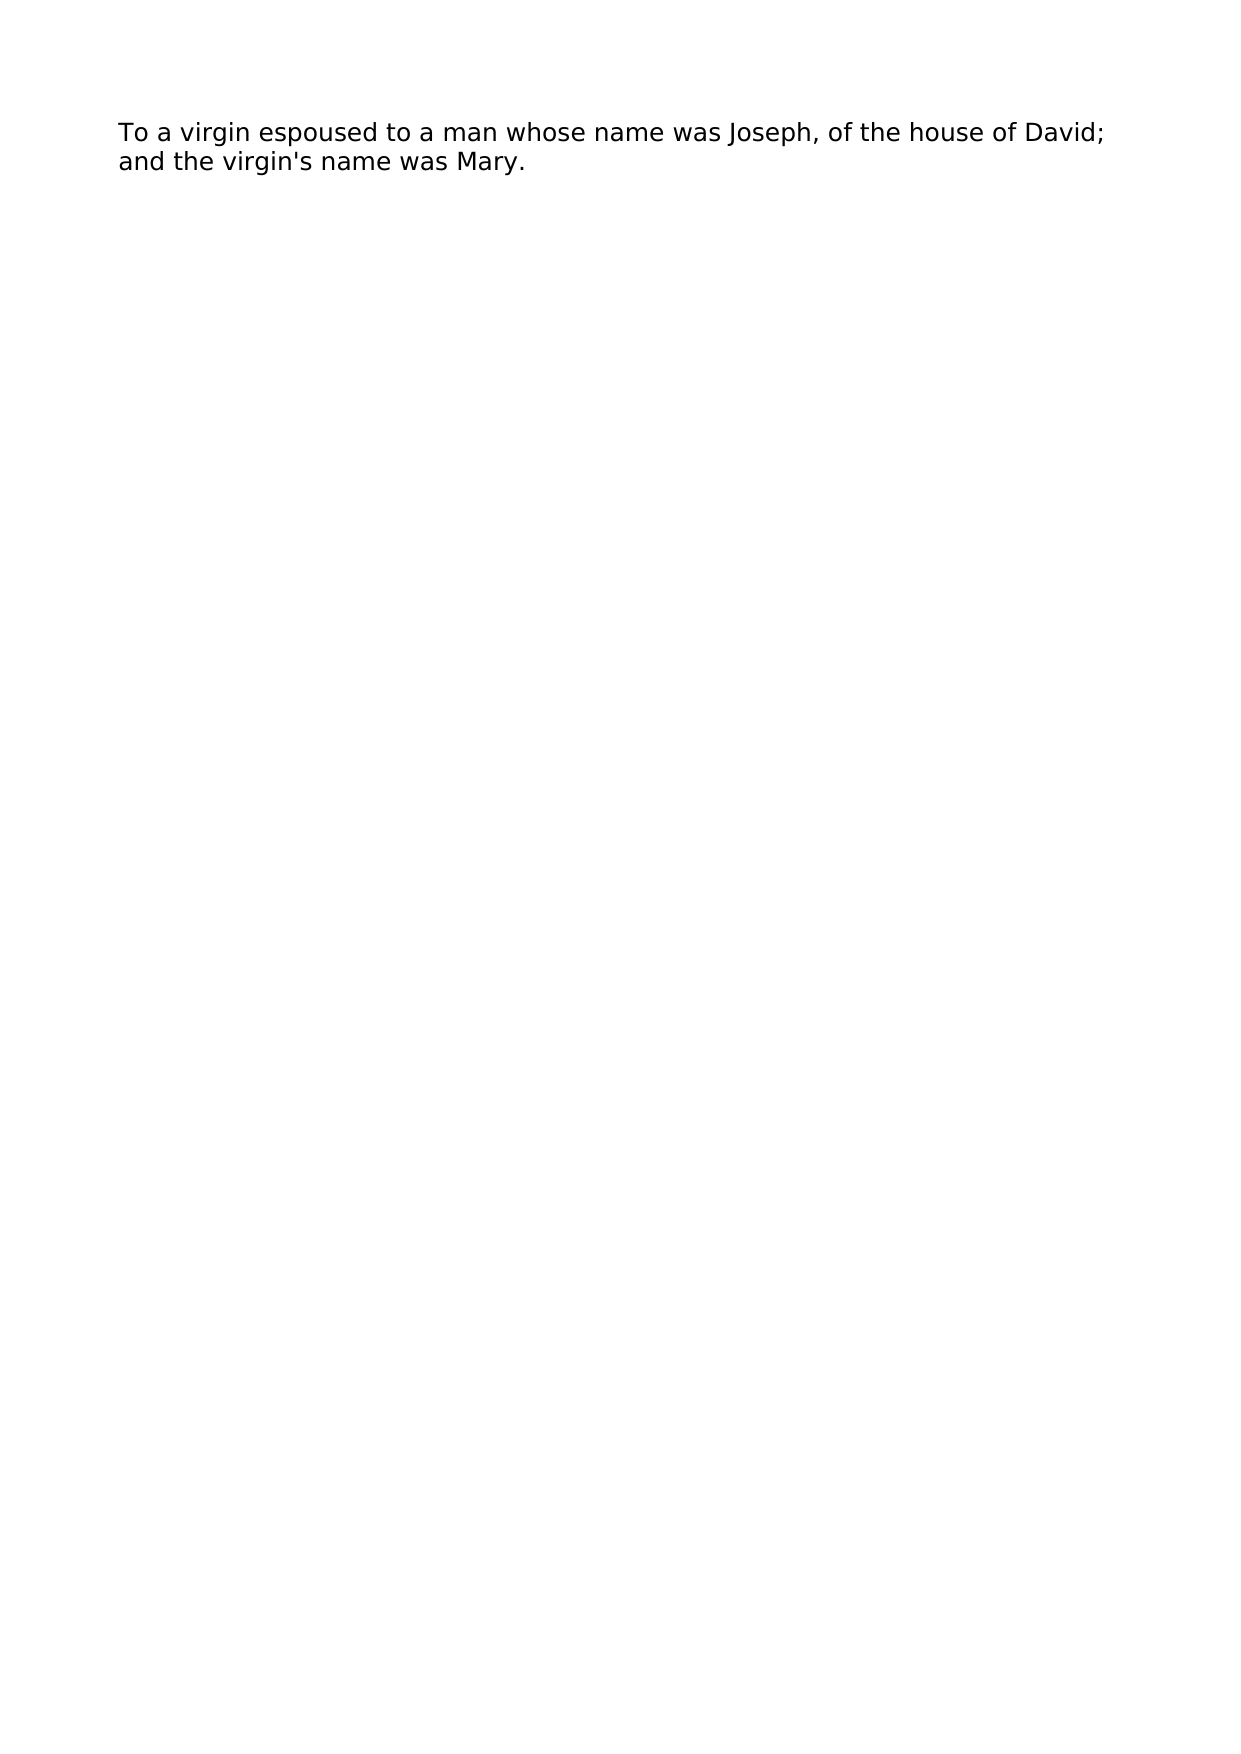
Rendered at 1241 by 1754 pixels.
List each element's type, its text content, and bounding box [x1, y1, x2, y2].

text To a virgin espoused to a man whose name was Joseph, of the house of David; and the virgin's name was Mary. [118, 118, 1122, 176]
